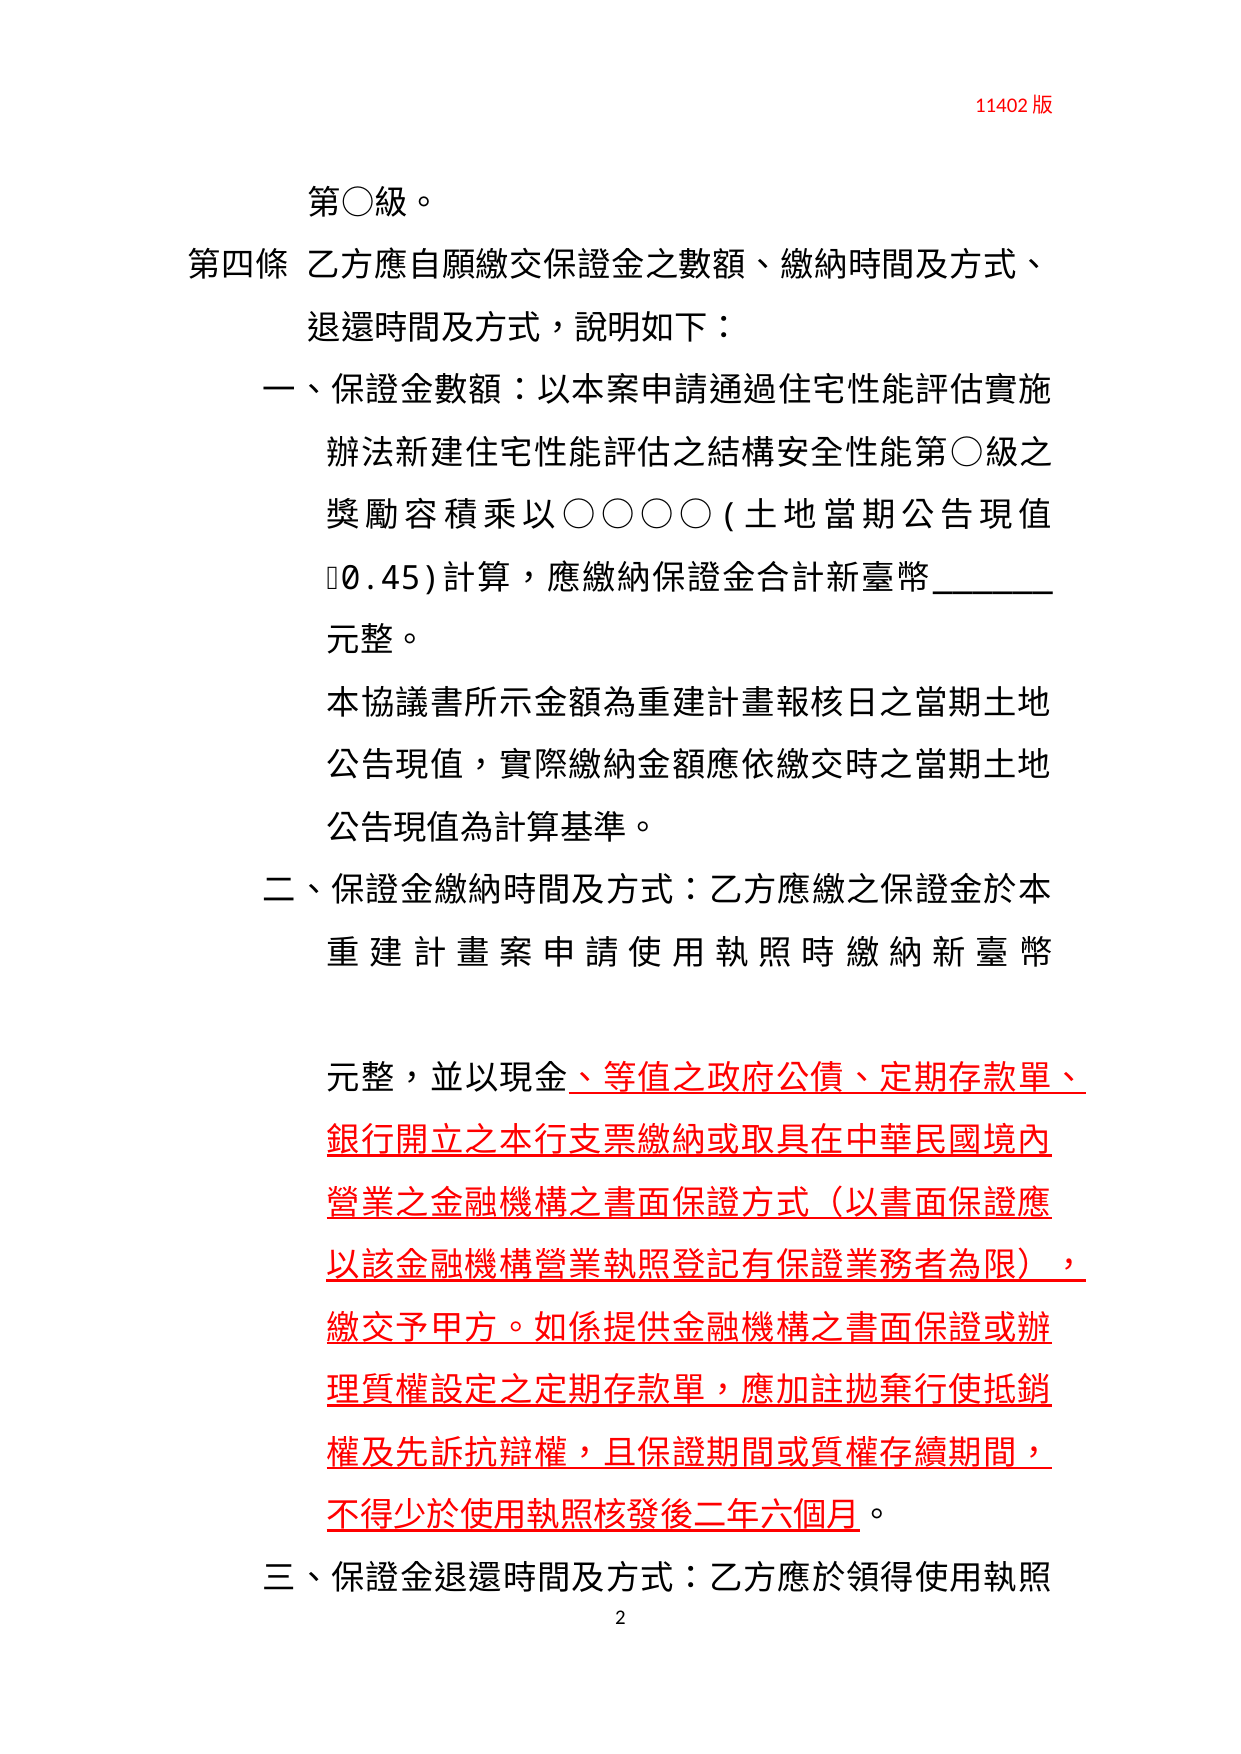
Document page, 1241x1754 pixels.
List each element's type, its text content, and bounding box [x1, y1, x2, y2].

text 一、保證金數額：以本案申請通過住宅性能評估實施辦法新建住宅性能評估之結構安全性能第○級之獎勵容積乘以○○○○(土地當期公告現值0.45)計算，應繳納保證金合計新臺幣______元整。 本協議書所示金額為重建計畫報核日之當期土地公告現值，實際繳納金額應依繳交時之當期土地公告現值為計算基準。 [262, 346, 1053, 846]
text 第○級。 [187, 158, 1053, 221]
text 三、保證金退還時間及方式：乙方應於領得使用執照 [262, 1533, 1053, 1596]
text 第四條 乙方應自願繳交保證金之數額、繳納時間及方式、退還時間及方式，說明如下： [187, 221, 1053, 346]
text 二、保證金繳納時間及方式：乙方應繳之保證金於本重建計畫案申請使用執照時繳納新臺幣 元整，並以現金、等值之政府公債、定期存款單、銀行開立之本行支票繳納或取具在中華民國境內營業之金融機構之書面保證方式（以書面保證應以該金融機構營業執照登記有保證業務者為限），繳交予甲方。如係提供金融機構之書面保證或辦理質權設定之定期存款單，應加註拋棄行使抵銷權及先訴抗辯權，且保證期間或質權存續期間，不得少於使用執照核發後二年六個月。 [262, 846, 1053, 1533]
